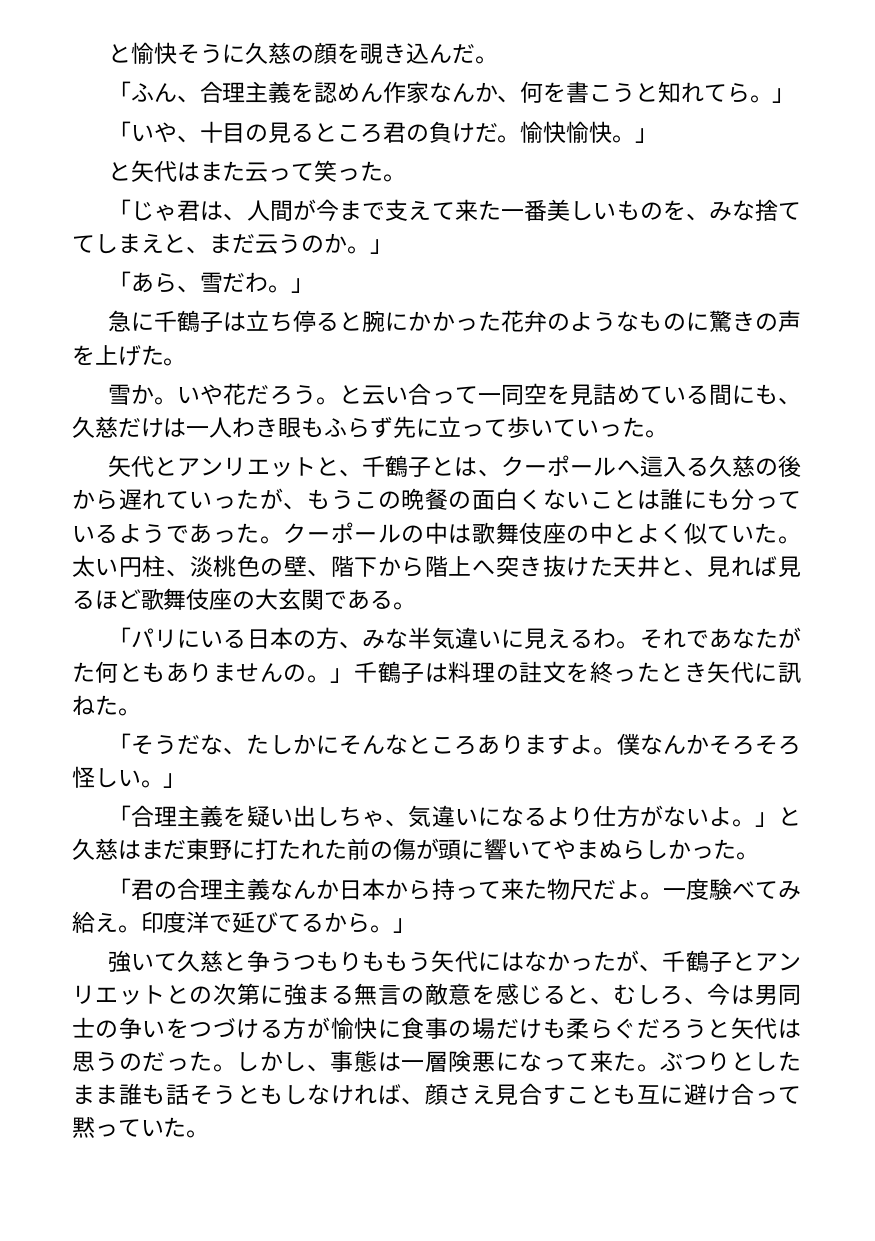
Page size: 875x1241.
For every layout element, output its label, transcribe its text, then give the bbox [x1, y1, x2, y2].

text 「あら、雪だわ。」 [72, 265, 802, 298]
text 「君の合理主義なんか日本から持って来た物尺だよ。一度験べてみ給え。印度洋で延びてるから。」 [72, 872, 802, 938]
text 「そうだな、たしかにそんなところありますよ。僕なんかそろそろ怪しい。」 [72, 727, 802, 793]
text と矢代はまた云って笑った。 [72, 153, 802, 187]
text 雪か。いや花だろう。と云い合って一同空を見詰めている間にも、久慈だけは一人わき眼もふらず先に立って歩いていった。 [72, 377, 802, 443]
text 強いて久慈と争うつもりももう矢代にはなかったが、千鶴子とアンリエットとの次第に強まる無言の敵意を感じると、むしろ、今は男同士の争いをつづける方が愉快に食事の場だけも柔らぐだろうと矢代は思うのだった。しかし、事態は一層険悪になって来た。ぶつりとしたまま誰も話そうともしなければ、顔さえ見合すことも互に避け合って黙っていた。 [72, 944, 802, 1143]
text 「ふん、合理主義を認めん作家なんか、何を書こうと知れてら。」 [72, 75, 802, 108]
text 矢代とアンリエットと、千鶴子とは、クーポールへ這入る久慈の後から遅れていったが、もうこの晩餐の面白くないことは誰にも分っているようであった。クーポールの中は歌舞伎座の中とよく似ていた。太い円柱、淡桃色の壁、階下から階上へ突き抜けた天井と、見れば見るほど歌舞伎座の大玄関である。 [72, 449, 802, 615]
text と愉快そうに久慈の顔を覗き込んだ。 [72, 36, 802, 69]
text 「いや、十目の見るところ君の負けだ。愉快愉快。」 [72, 114, 802, 148]
text 「じゃ君は、人間が今まで支えて来た一番美しいものを、みな捨ててしまえと、まだ云うのか。」 [72, 193, 802, 259]
text 急に千鶴子は立ち停ると腕にかかった花弁のようなものに驚きの声を上げた。 [72, 304, 802, 371]
text 「パリにいる日本の方、みな半気違いに見えるわ。それであなたがた何ともありませんの。」千鶴子は料理の註文を終ったとき矢代に訊ねた。 [72, 621, 802, 721]
text 「合理主義を疑い出しちゃ、気違いになるより仕方がないよ。」と久慈はまだ東野に打たれた前の傷が頭に響いてやまぬらしかった。 [72, 799, 802, 866]
